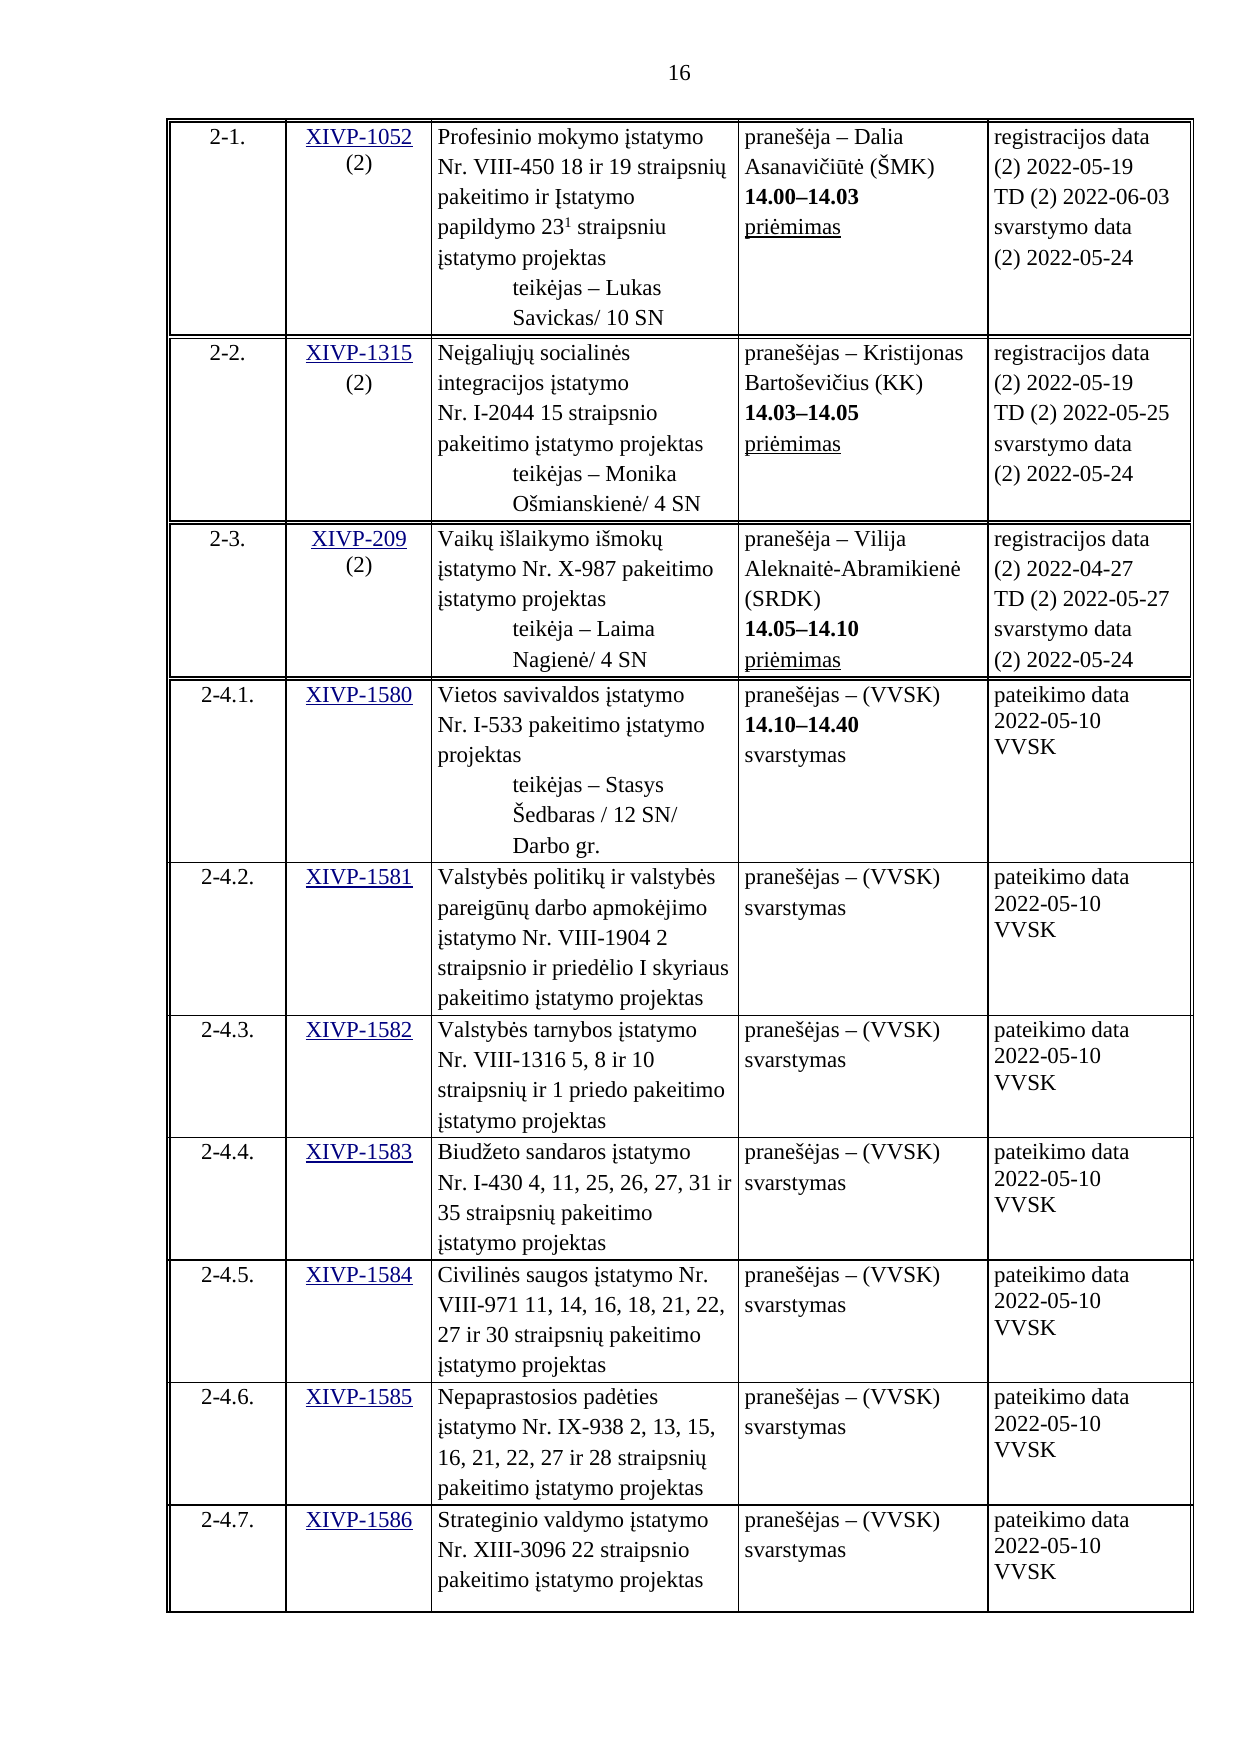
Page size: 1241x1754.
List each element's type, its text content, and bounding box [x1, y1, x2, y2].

table_cell Vietos savivaldos įstatymo Nr. I-533 pakeitimo įstatymo projektas teikėjas – Stasys Šedbaras / 12 SN/ Darbo gr. [432, 681, 738, 862]
table_cell 2-4.1. [171, 681, 285, 862]
table_cell registracijos data (2) 2022-05-19 TD (2) 2022-06-03 svarstymo data (2) 2022-05-24 [989, 123, 1190, 334]
table_cell XIVP-209 (2) [287, 525, 431, 676]
table_cell pateikimo data 2022-05-10 VVSK [989, 1383, 1190, 1504]
table_cell 2-4.3. [171, 1016, 285, 1137]
table_cell registracijos data (2) 2022-05-19 TD (2) 2022-05-25 svarstymo data (2) 2022-05-24 [989, 339, 1190, 520]
table_cell pranešėjas – (VVSK) svarstymas [739, 1016, 987, 1137]
table_cell 2-4.2. [171, 863, 285, 1014]
table_cell [1194, 1015, 1231, 1137]
table_cell Nepaprastosios padėties įstatymo Nr. IX-938 2, 13, 15, 16, 21, 22, 27 ir 28 straipsnių pakeitimo įstatymo projektas [432, 1383, 738, 1504]
table_cell 2-4.4. [171, 1138, 285, 1259]
table_cell pranešėjas – (VVSK) svarstymas [739, 863, 987, 1014]
table_cell pranešėjas – (VVSK) svarstymas [739, 1261, 987, 1382]
table_cell pateikimo data 2022-05-10 VVSK [989, 681, 1190, 862]
table_cell [1194, 520, 1231, 676]
table_cell 2-3. [171, 525, 285, 676]
table_cell pranešėjas – Kristijonas Bartoševičius (KK) 14.03–14.05 priėmimas [739, 339, 987, 520]
table_cell 2-4.5. [171, 1261, 285, 1382]
table_cell [1194, 862, 1231, 1014]
table_cell XIVP-1315 (2) [287, 339, 431, 520]
table_cell [1194, 1137, 1231, 1259]
table_cell [1194, 118, 1231, 334]
table_cell XIVP-1586 [287, 1506, 431, 1611]
table_cell Valstybės tarnybos įstatymo Nr. VIII-1316 5, 8 ir 10 straipsnių ir 1 priedo pakeitimo įstatymo projektas [432, 1016, 738, 1137]
table_cell 2-2. [171, 339, 285, 520]
table_cell pranešėjas – (VVSK) svarstymas [739, 1138, 987, 1259]
table_cell [1194, 1504, 1231, 1611]
table_cell XIVP-1584 [287, 1261, 431, 1382]
table_cell pateikimo data 2022-05-10 VVSK [989, 1261, 1190, 1382]
table_cell [1194, 1259, 1231, 1382]
table_cell [1194, 1382, 1231, 1504]
table_cell XIVP-1582 [287, 1016, 431, 1137]
table_cell pranešėjas – (VVSK) svarstymas [739, 1506, 987, 1611]
table_cell Vaikų išlaikymo išmokų įstatymo Nr. X-987 pakeitimo įstatymo projektas teikėja – Laima Nagienė/ 4 SN [432, 525, 738, 676]
table_cell Civilinės saugos įstatymo Nr. VIII-971 11, 14, 16, 18, 21, 22, 27 ir 30 straipsnių pakeitimo įstatymo projektas [432, 1261, 738, 1382]
table_cell pranešėjas – (VVSK) 14.10–14.40 svarstymas [739, 681, 987, 862]
table_cell 2-1. [171, 123, 285, 334]
table_cell pateikimo data 2022-05-10 VVSK [989, 1506, 1190, 1611]
table_cell pranešėja – Vilija Aleknaitė-Abramikienė (SRDK) 14.05–14.10 priėmimas [739, 525, 987, 676]
table_cell [1194, 676, 1231, 862]
table_cell XIVP-1052 (2) [287, 123, 431, 334]
table_cell [1194, 334, 1231, 520]
table_cell registracijos data (2) 2022-04-27 TD (2) 2022-05-27 svarstymo data (2) 2022-05-24 [989, 525, 1190, 676]
table_cell XIVP-1581 [287, 863, 431, 1014]
table_cell Neįgaliųjų socialinės integracijos įstatymo Nr. I-2044 15 straipsnio pakeitimo įstatymo projektas teikėjas – Monika Ošmianskienė/ 4 SN [432, 339, 738, 520]
table_cell pateikimo data 2022-05-10 VVSK [989, 1138, 1190, 1259]
table_cell XIVP-1585 [287, 1383, 431, 1504]
table_cell Strateginio valdymo įstatymo Nr. XIII-3096 22 straipsnio pakeitimo įstatymo projektas [432, 1506, 738, 1611]
table_cell pranešėjas – (VVSK) svarstymas [739, 1383, 987, 1504]
table_cell Profesinio mokymo įstatymo Nr. VIII-450 18 ir 19 straipsnių pakeitimo ir Įstatymo papildymo 231 straipsniu įstatymo projektas teikėjas – Lukas Savickas/ 10 SN [432, 123, 738, 334]
table_cell pateikimo data 2022-05-10 VVSK [989, 863, 1190, 1014]
table_cell 2-4.7. [171, 1506, 285, 1611]
table_cell pranešėja – Dalia Asanavičiūtė (ŠMK) 14.00–14.03 priėmimas [739, 123, 987, 334]
table_cell XIVP-1580 [287, 681, 431, 862]
table_cell Biudžeto sandaros įstatymo Nr. I-430 4, 11, 25, 26, 27, 31 ir 35 straipsnių pakeitimo įstatymo projektas [432, 1138, 738, 1259]
table_cell XIVP-1583 [287, 1138, 431, 1259]
table_cell 2-4.6. [171, 1383, 285, 1504]
table_cell pateikimo data 2022-05-10 VVSK [989, 1016, 1190, 1137]
table_cell Valstybės politikų ir valstybės pareigūnų darbo apmokėjimo įstatymo Nr. VIII-1904 2 straipsnio ir priedėlio I skyriaus pakeitimo įstatymo projektas [432, 863, 738, 1014]
